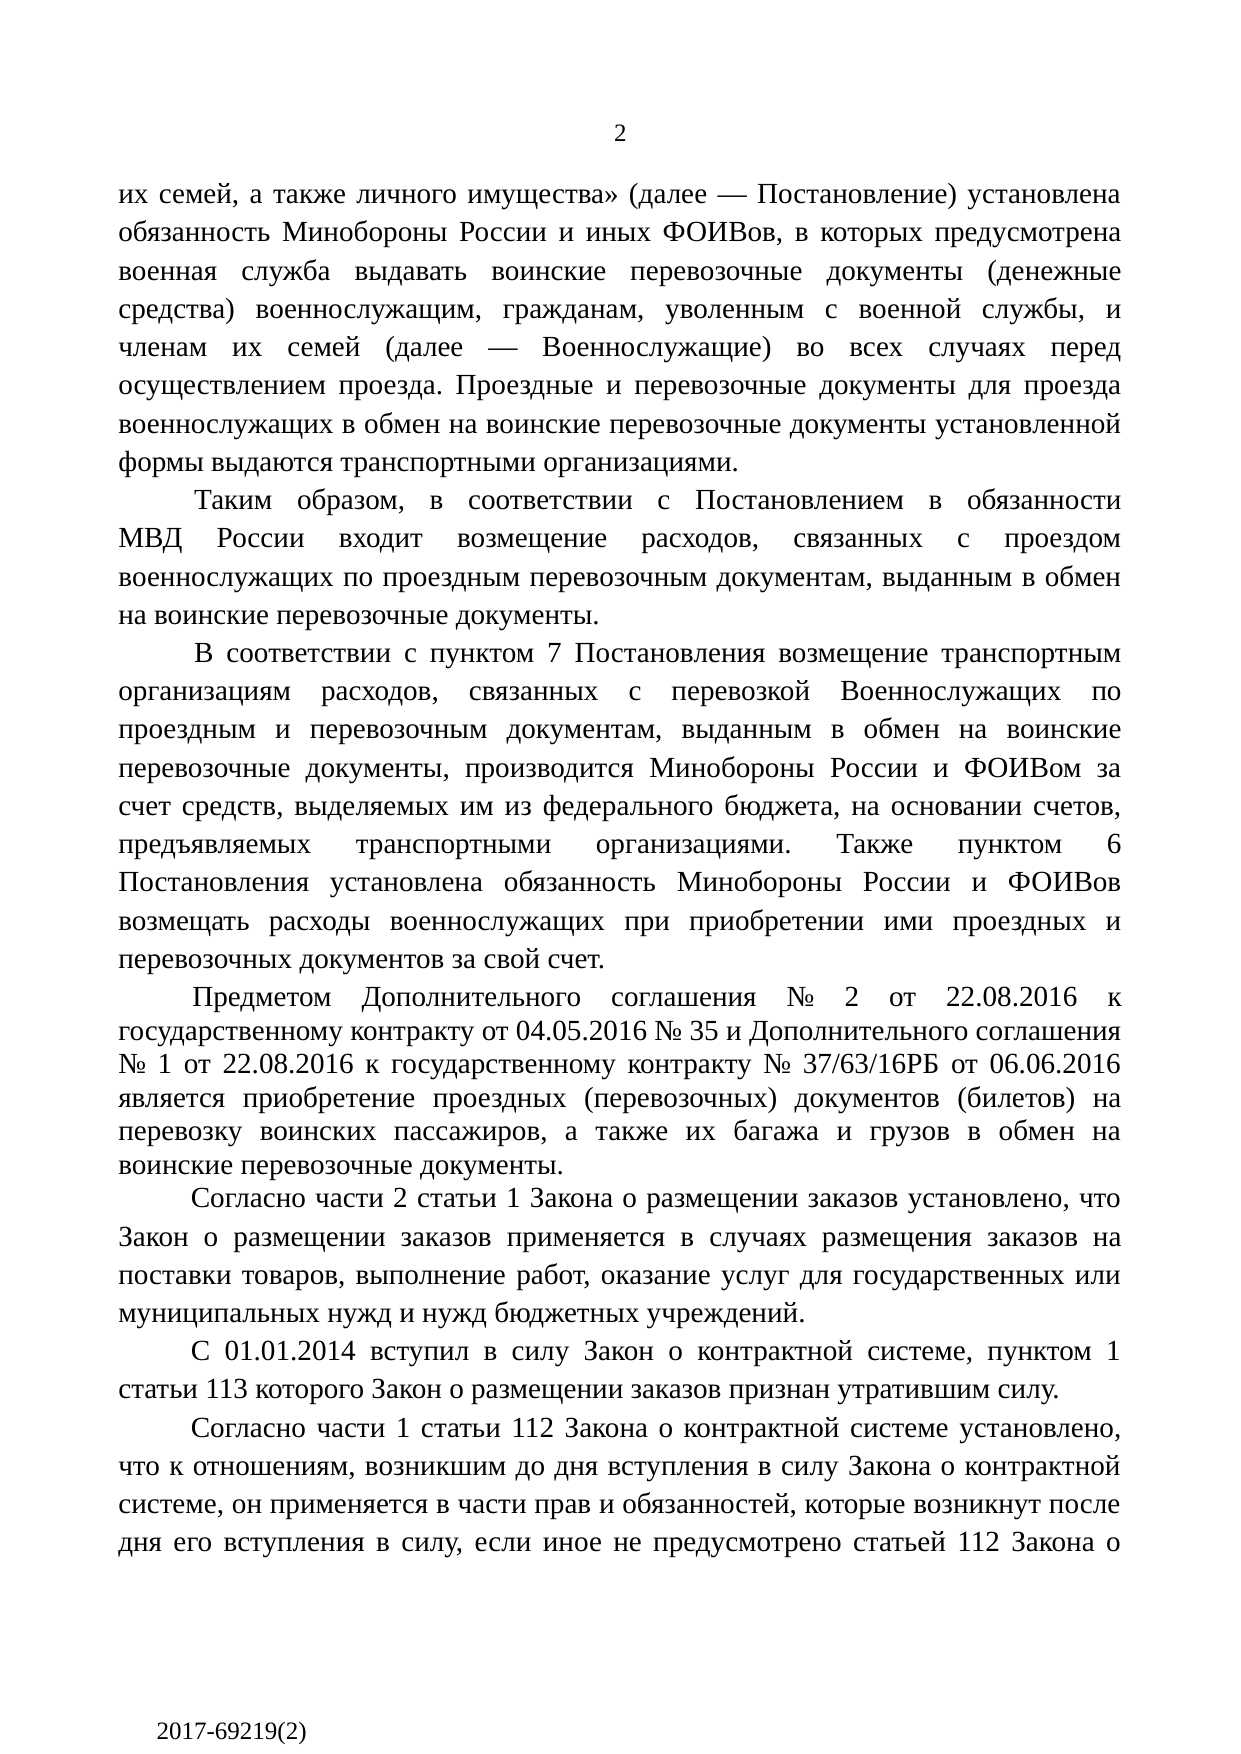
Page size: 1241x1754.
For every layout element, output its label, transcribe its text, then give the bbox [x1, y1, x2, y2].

text Таким образом, в соответствии с Постановлением в обязанности МВД России входит возмещение расходов, связанных с проездом военнослужащих по проездным перевозочным документам, выданным в обмен на воинские перевозочные документы. [118, 482, 1122, 630]
text Согласно части 1 статьи 112 Закона о контрактной системе установлено, что к отношениям, возникшим до дня вступления в силу Закона о контрактной системе, он применяется в части прав и обязанностей, которые возникнут после дня его вступления в силу, если иное не предусмотрено статьей 112 Закона о [118, 1410, 1122, 1558]
text Предметом Дополнительного соглашения № 2 от 22.08.2016 к государственному контракту от 04.05.2016 № 35 и Дополнительного соглашения № 1 от 22.08.2016 к государственному контракту № 37/63/16РБ от 06.06.2016 является приобретение проездных (перевозочных) документов (билетов) на перевозку воинских пассажиров, а также их багажа и грузов в обмен на воинские перевозочные документы. [118, 979, 1122, 1180]
text их семей, а также личного имущества» (далее — Постановление) установлена обязанность Минобороны России и иных ФОИВов, в которых предусмотрена военная служба выдавать воинские перевозочные документы (денежные средства) военнослужащим, гражданам, уволенным с военной службы, и членам их семей (далее — Военнослужащие) во всех случаях перед осуществлением проезда. Проездные и перевозочные документы для проезда военнослужащих в обмен на воинские перевозочные документы установленной формы выдаются транспортными организациями. [118, 176, 1122, 477]
text Согласно части 2 статьи 1 Закона о размещении заказов установлено, что Закон о размещении заказов применяется в случаях размещения заказов на поставки товаров, выполнение работ, оказание услуг для государственных или муниципальных нужд и нужд бюджетных учреждений. [118, 1180, 1122, 1329]
text С 01.01.2014 вступил в силу Закон о контрактной системе, пунктом 1 статьи 113 которого Закон о размещении заказов признан утратившим силу. [118, 1333, 1122, 1405]
text В соответствии с пунктом 7 Постановления возмещение транспортным организациям расходов, связанных с перевозкой Военнослужащих по проездным и перевозочным документам, выданным в обмен на воинские перевозочные документы, производится Минобороны России и ФОИВом за счет средств, выделяемых им из федерального бюджета, на основании счетов, предъявляемых транспортными организациями. Также пунктом 6 Постановления установлена обязанность Минобороны России и ФОИВов возмещать расходы военнослужащих при приобретении ими проездных и перевозочных документов за свой счет. [118, 635, 1122, 974]
